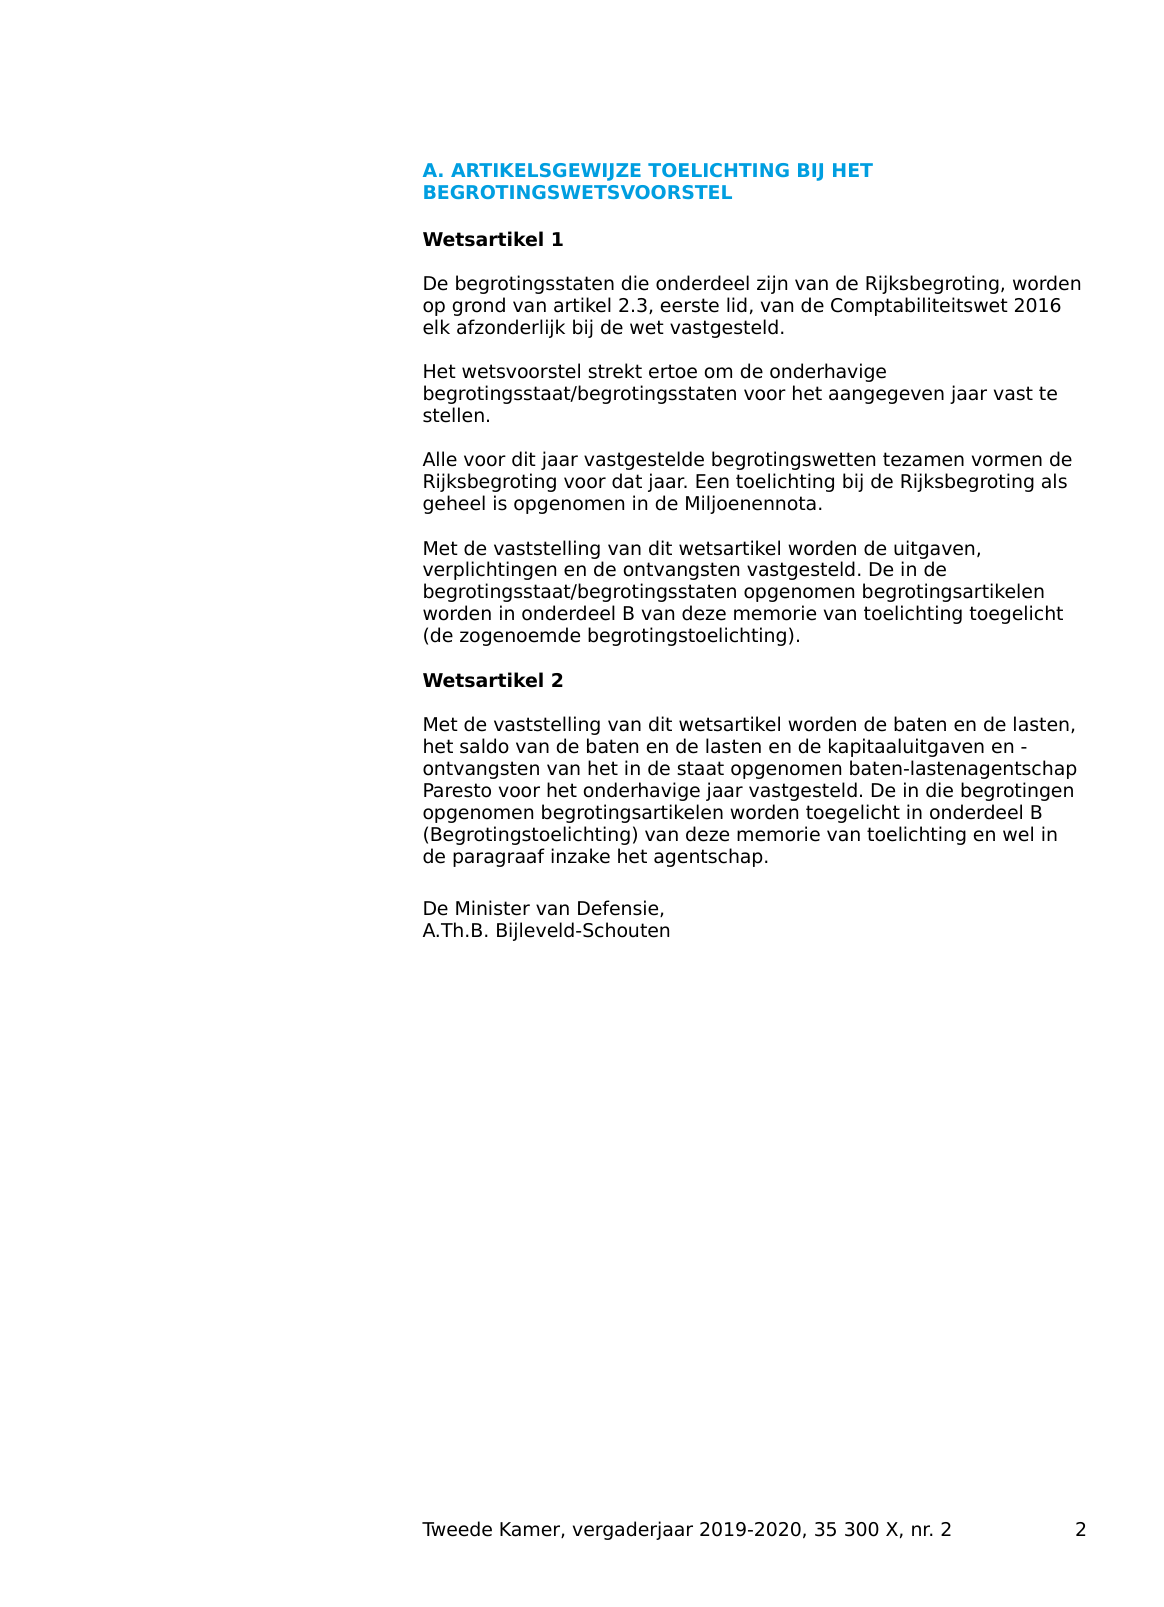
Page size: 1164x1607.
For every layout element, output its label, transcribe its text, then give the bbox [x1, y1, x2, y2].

subtitle Wetsartikel 2 [422, 669, 1087, 691]
text Met de vaststelling van dit wetsartikel worden de baten en de lasten, het saldo van de baten en de lasten en de kapitaaluitgaven en -ontvangsten van het in de staat opgenomen baten-lastenagentschap Paresto voor het onderhavige jaar vastgesteld. De in die begrotingen opgenomen begrotingsartikelen worden toegelicht in onderdeel B (Begrotingstoelichting) van deze memorie van toelichting en wel in de paragraaf inzake het agentschap. [422, 714, 1087, 867]
subtitle A. ARTIKELSGEWIJZE TOELICHTING BIJ HET BEGROTINGSWETSVOORSTEL [422, 160, 1087, 204]
text Met de vaststelling van dit wetsartikel worden de uitgaven, verplichtingen en de ontvangsten vastgesteld. De in de begrotingsstaat/begrotingsstaten opgenomen begrotingsartikelen worden in onderdeel B van deze memorie van toelichting toegelicht (de zogenoemde begrotingstoelichting). [422, 537, 1087, 647]
text Alle voor dit jaar vastgestelde begrotingswetten tezamen vormen de Rijksbegroting voor dat jaar. Een toelichting bij de Rijksbegroting als geheel is opgenomen in de Miljoenennota. [422, 449, 1087, 515]
text De Minister van Defensie, A.Th.B. Bijleveld-Schouten [422, 897, 1087, 941]
subtitle Wetsartikel 1 [422, 229, 1087, 251]
text De begrotingsstaten die onderdeel zijn van de Rijksbegroting, worden op grond van artikel 2.3, eerste lid, van de Comptabiliteitswet 2016 elk afzonderlijk bij de wet vastgesteld. [422, 273, 1087, 339]
text Het wetsvoorstel strekt ertoe om de onderhavige begrotingsstaat/begrotingsstaten voor het aangegeven jaar vast te stellen. [422, 361, 1087, 427]
